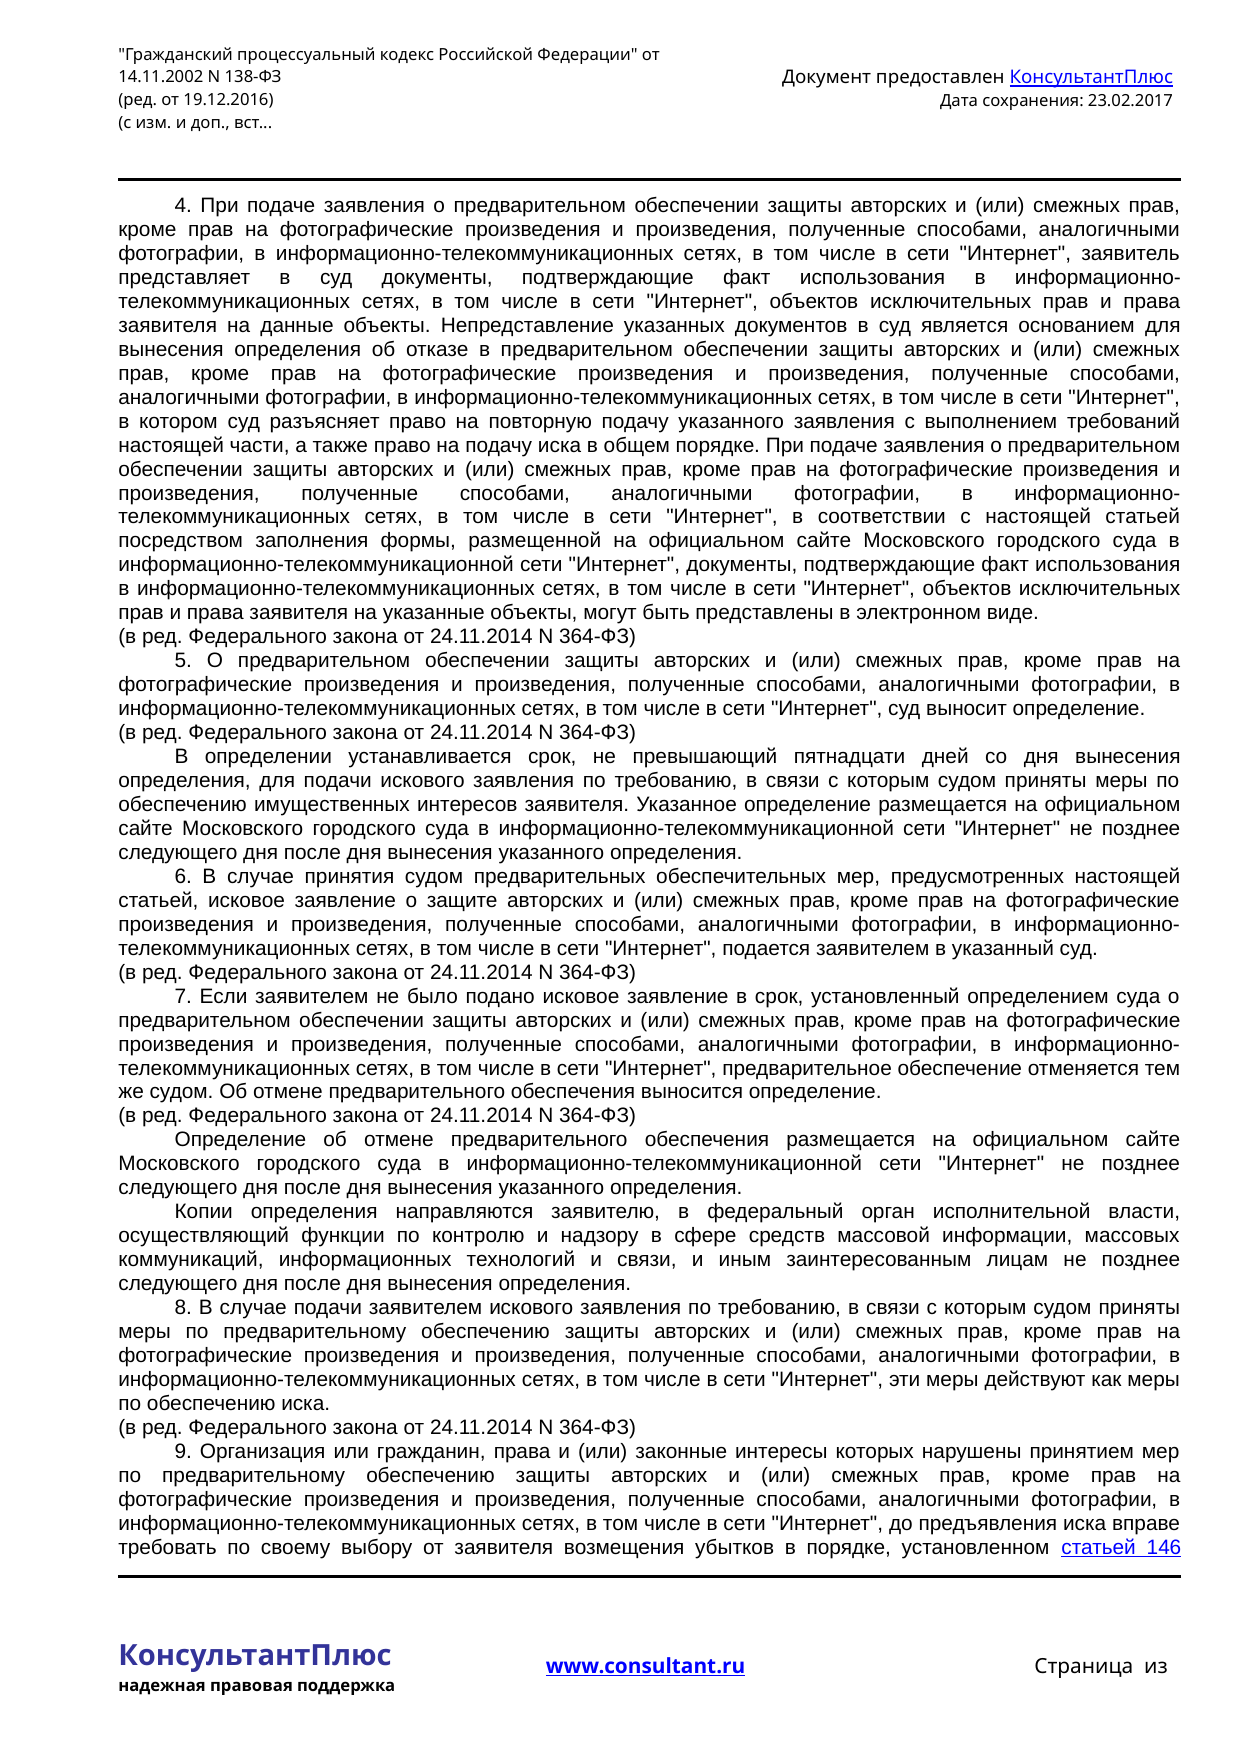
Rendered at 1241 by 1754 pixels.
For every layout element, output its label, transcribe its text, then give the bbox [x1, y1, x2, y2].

text 6. В случае принятия судом предварительных обеспечительных мер, предусмотренных настоящей статьей, исковое заявление о защите авторских и (или) смежных прав, кроме прав на фотографические произведения и произведения, полученные способами, аналогичными фотографии, в информационно-телекоммуникационных сетях, в том числе в сети "Интернет", подается заявителем в указанный суд. [118, 864, 1181, 959]
text 4. При подаче заявления о предварительном обеспечении защиты авторских и (или) смежных прав, кроме прав на фотографические произведения и произведения, полученные способами, аналогичными фотографии, в информационно-телекоммуникационных сетях, в том числе в сети "Интернет", заявитель представляет в суд документы, подтверждающие факт использования в информационно-телекоммуникационных сетях, в том числе в сети "Интернет", объектов исключительных прав и права заявителя на данные объекты. Непредставление указанных документов в суд является основанием для вынесения определения об отказе в предварительном обеспечении защиты авторских и (или) смежных прав, кроме прав на фотографические произведения и произведения, полученные способами, аналогичными фотографии, в информационно-телекоммуникационных сетях, в том числе в сети "Интернет", в котором суд разъясняет право на повторную подачу указанного заявления с выполнением требований настоящей части, а также право на подачу иска в общем порядке. При подаче заявления о предварительном обеспечении защиты авторских и (или) смежных прав, кроме прав на фотографические произведения и произведения, полученные способами, аналогичными фотографии, в информационно-телекоммуникационных сетях, в том числе в сети "Интернет", в соответствии с настоящей статьей посредством заполнения формы, размещенной на официальном сайте Московского городского суда в информационно-телекоммуникационной сети "Интернет", документы, подтверждающие факт использования в информационно-телекоммуникационных сетях, в том числе в сети "Интернет", объектов исключительных прав и права заявителя на указанные объекты, могут быть представлены в электронном виде. [118, 193, 1181, 624]
text 9. Организация или гражданин, права и (или) законные интересы которых нарушены принятием мер по предварительному обеспечению защиты авторских и (или) смежных прав, кроме прав на фотографические произведения и произведения, полученные способами, аналогичными фотографии, в информационно-телекоммуникационных сетях, в том числе в сети "Интернет", до предъявления иска вправе требовать по своему выбору от заявителя возмещения убытков в порядке, установленном статьей 146 [118, 1439, 1181, 1558]
text 8. В случае подачи заявителем искового заявления по требованию, в связи с которым судом приняты меры по предварительному обеспечению защиты авторских и (или) смежных прав, кроме прав на фотографические произведения и произведения, полученные способами, аналогичными фотографии, в информационно-телекоммуникационных сетях, в том числе в сети "Интернет", эти меры действуют как меры по обеспечению иска. [118, 1295, 1181, 1415]
text (в ред. Федерального закона от 24.11.2014 N 364-ФЗ) [118, 1415, 1181, 1439]
text 5. О предварительном обеспечении защиты авторских и (или) смежных прав, кроме прав на фотографические произведения и произведения, полученные способами, аналогичными фотографии, в информационно-телекоммуникационных сетях, в том числе в сети "Интернет", суд выносит определение. [118, 648, 1181, 720]
text (в ред. Федерального закона от 24.11.2014 N 364-ФЗ) [118, 624, 1181, 648]
text (в ред. Федерального закона от 24.11.2014 N 364-ФЗ) [118, 720, 1181, 744]
text В определении устанавливается срок, не превышающий пятнадцати дней со дня вынесения определения, для подачи искового заявления по требованию, в связи с которым судом приняты меры по обеспечению имущественных интересов заявителя. Указанное определение размещается на официальном сайте Московского городского суда в информационно-телекоммуникационной сети "Интернет" не позднее следующего дня после дня вынесения указанного определения. [118, 744, 1181, 864]
text Определение об отмене предварительного обеспечения размещается на официальном сайте Московского городского суда в информационно-телекоммуникационной сети "Интернет" не позднее следующего дня после дня вынесения указанного определения. [118, 1127, 1181, 1199]
text (в ред. Федерального закона от 24.11.2014 N 364-ФЗ) [118, 1103, 1181, 1127]
text 7. Если заявителем не было подано исковое заявление в срок, установленный определением суда о предварительном обеспечении защиты авторских и (или) смежных прав, кроме прав на фотографические произведения и произведения, полученные способами, аналогичными фотографии, в информационно-телекоммуникационных сетях, в том числе в сети "Интернет", предварительное обеспечение отменяется тем же судом. Об отмене предварительного обеспечения выносится определение. [118, 983, 1181, 1103]
text Копии определения направляются заявителю, в федеральный орган исполнительной власти, осуществляющий функции по контролю и надзору в сфере средств массовой информации, массовых коммуникаций, информационных технологий и связи, и иным заинтересованным лицам не позднее следующего дня после дня вынесения определения. [118, 1199, 1181, 1295]
text (в ред. Федерального закона от 24.11.2014 N 364-ФЗ) [118, 959, 1181, 983]
